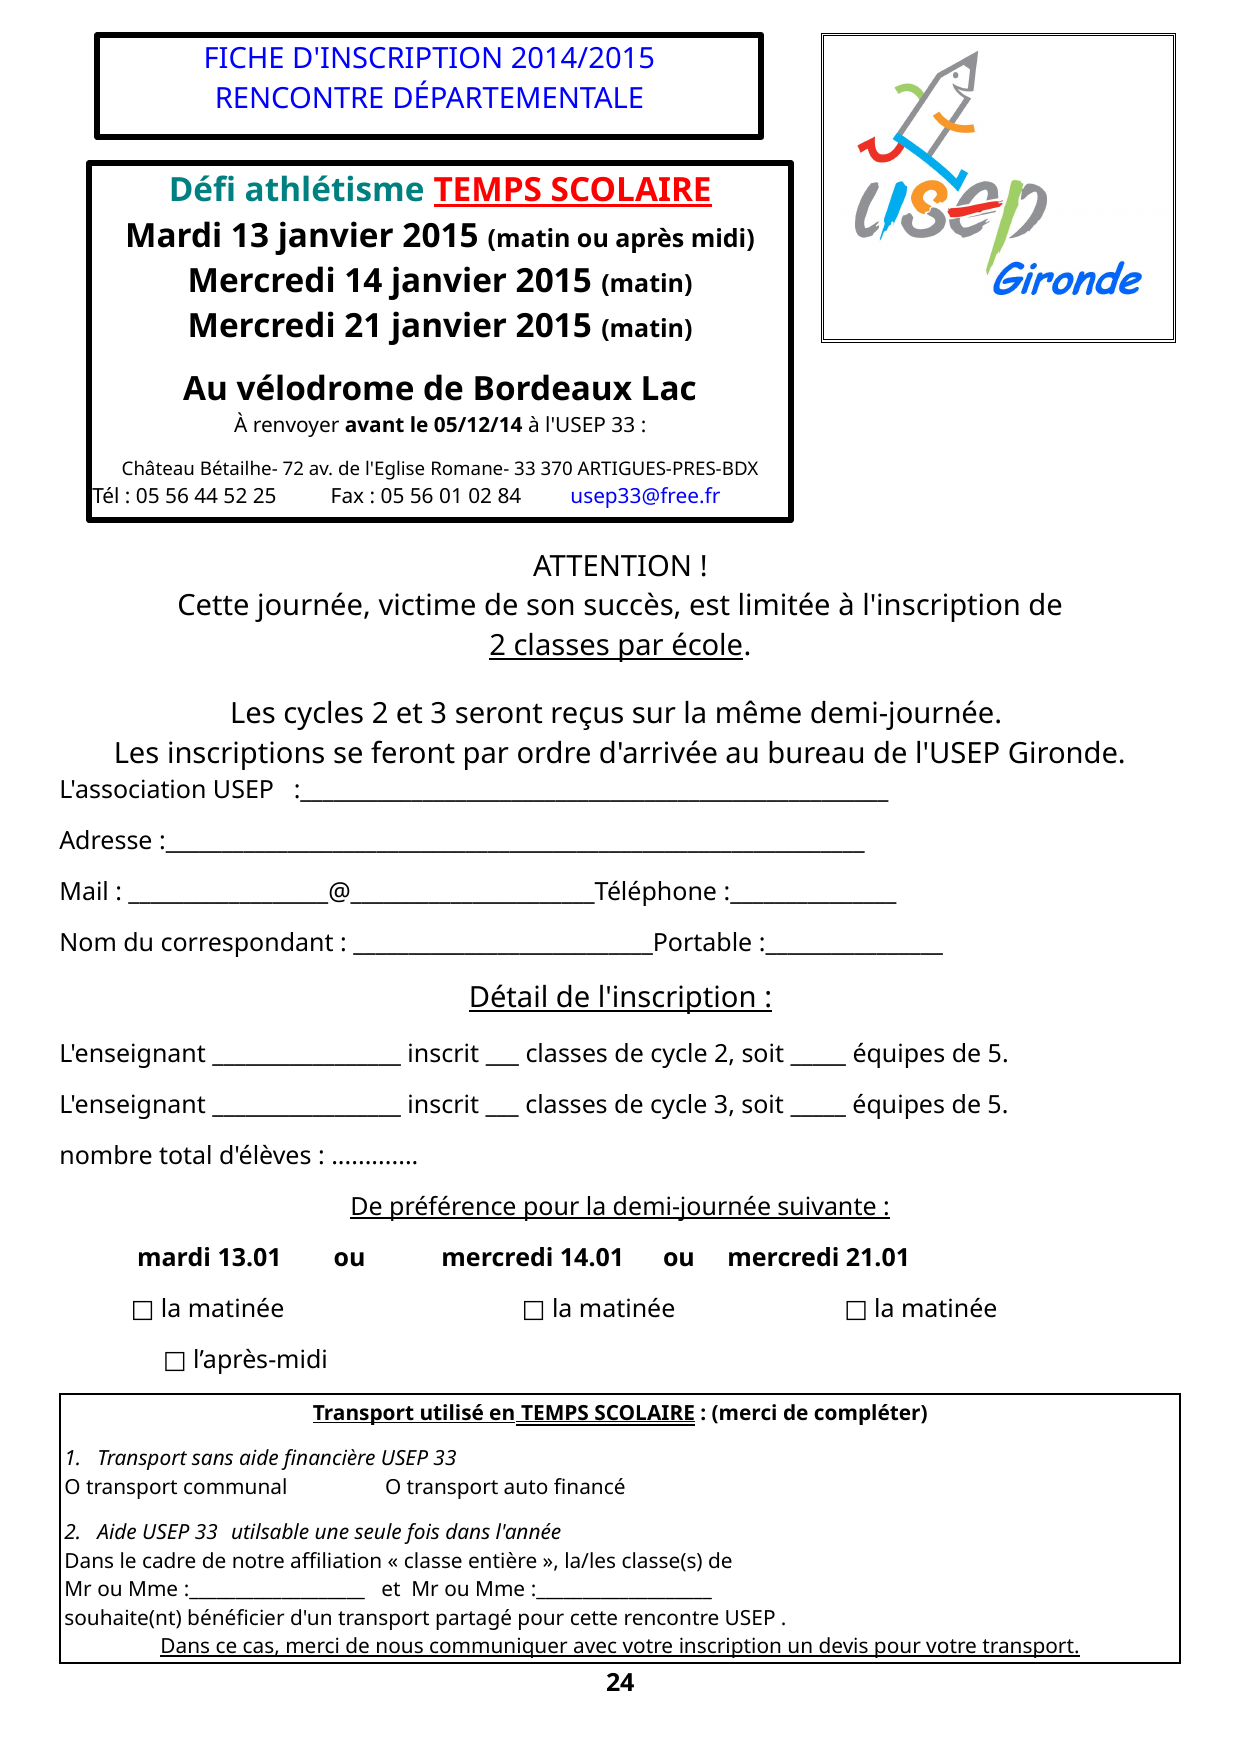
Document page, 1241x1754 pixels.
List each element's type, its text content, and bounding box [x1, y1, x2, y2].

text 2 classes par école. [59, 624, 1181, 664]
text Dans le cadre de notre affiliation « classe entière », la/les classe(s) de [61, 1541, 1179, 1569]
text 1. Transport sans aide financière USEP 33 [61, 1438, 1179, 1467]
text Les inscriptions se feront par ordre d'arrivée au bureau de l'USEP Gironde. [59, 732, 1181, 772]
text Mail : __________________@______________________Téléphone :_______________ [59, 874, 1181, 908]
text ATTENTION ! [59, 545, 1181, 585]
picture [825, 38, 1171, 337]
text Transport utilisé en TEMPS SCOLAIRE : (merci de compléter) [61, 1395, 1179, 1426]
text □ la matinée □ la matinée □ la matinée [59, 1291, 1181, 1325]
text 2. Aide USEP 33 utilsable une seule fois dans l'année [61, 1512, 1179, 1541]
text L'association USEP :_____________________________________________________ [59, 772, 1181, 806]
text mardi 13.01 ou mercredi 14.01 ou mercredi 21.01 [59, 1240, 1181, 1274]
text Les cycles 2 et 3 seront reçus sur la même demi-journée. [59, 692, 1181, 732]
text De préférence pour la demi-journée suivante : [59, 1189, 1181, 1223]
text Cette journée, victime de son succès, est limitée à l'inscription de [59, 585, 1181, 624]
text souhaite(nt) bénéficier d'un transport partagé pour cette rencontre USEP . [61, 1598, 1179, 1626]
text Mr ou Mme :___________________ et Mr ou Mme :___________________ [61, 1569, 1179, 1598]
text Détail de l'inscription : [59, 976, 1181, 1016]
text nombre total d'élèves : ............. [59, 1138, 1181, 1172]
text Adresse :_______________________________________________________________ [59, 823, 1181, 857]
text 24 [59, 1664, 1181, 1698]
text □ l’après-midi [59, 1342, 1181, 1376]
text Nom du correspondant : ___________________________Portable :________________ [59, 925, 1181, 959]
text L'enseignant _________________ inscrit ___ classes de cycle 3, soit _____ équipes de 5. [59, 1087, 1181, 1121]
text O transport communal O transport auto financé [61, 1467, 1179, 1500]
text Dans ce cas, merci de nous communiquer avec votre inscription un devis pour votre transport. [61, 1626, 1179, 1662]
text L'enseignant _________________ inscrit ___ classes de cycle 2, soit _____ équipes de 5. [59, 1036, 1181, 1069]
